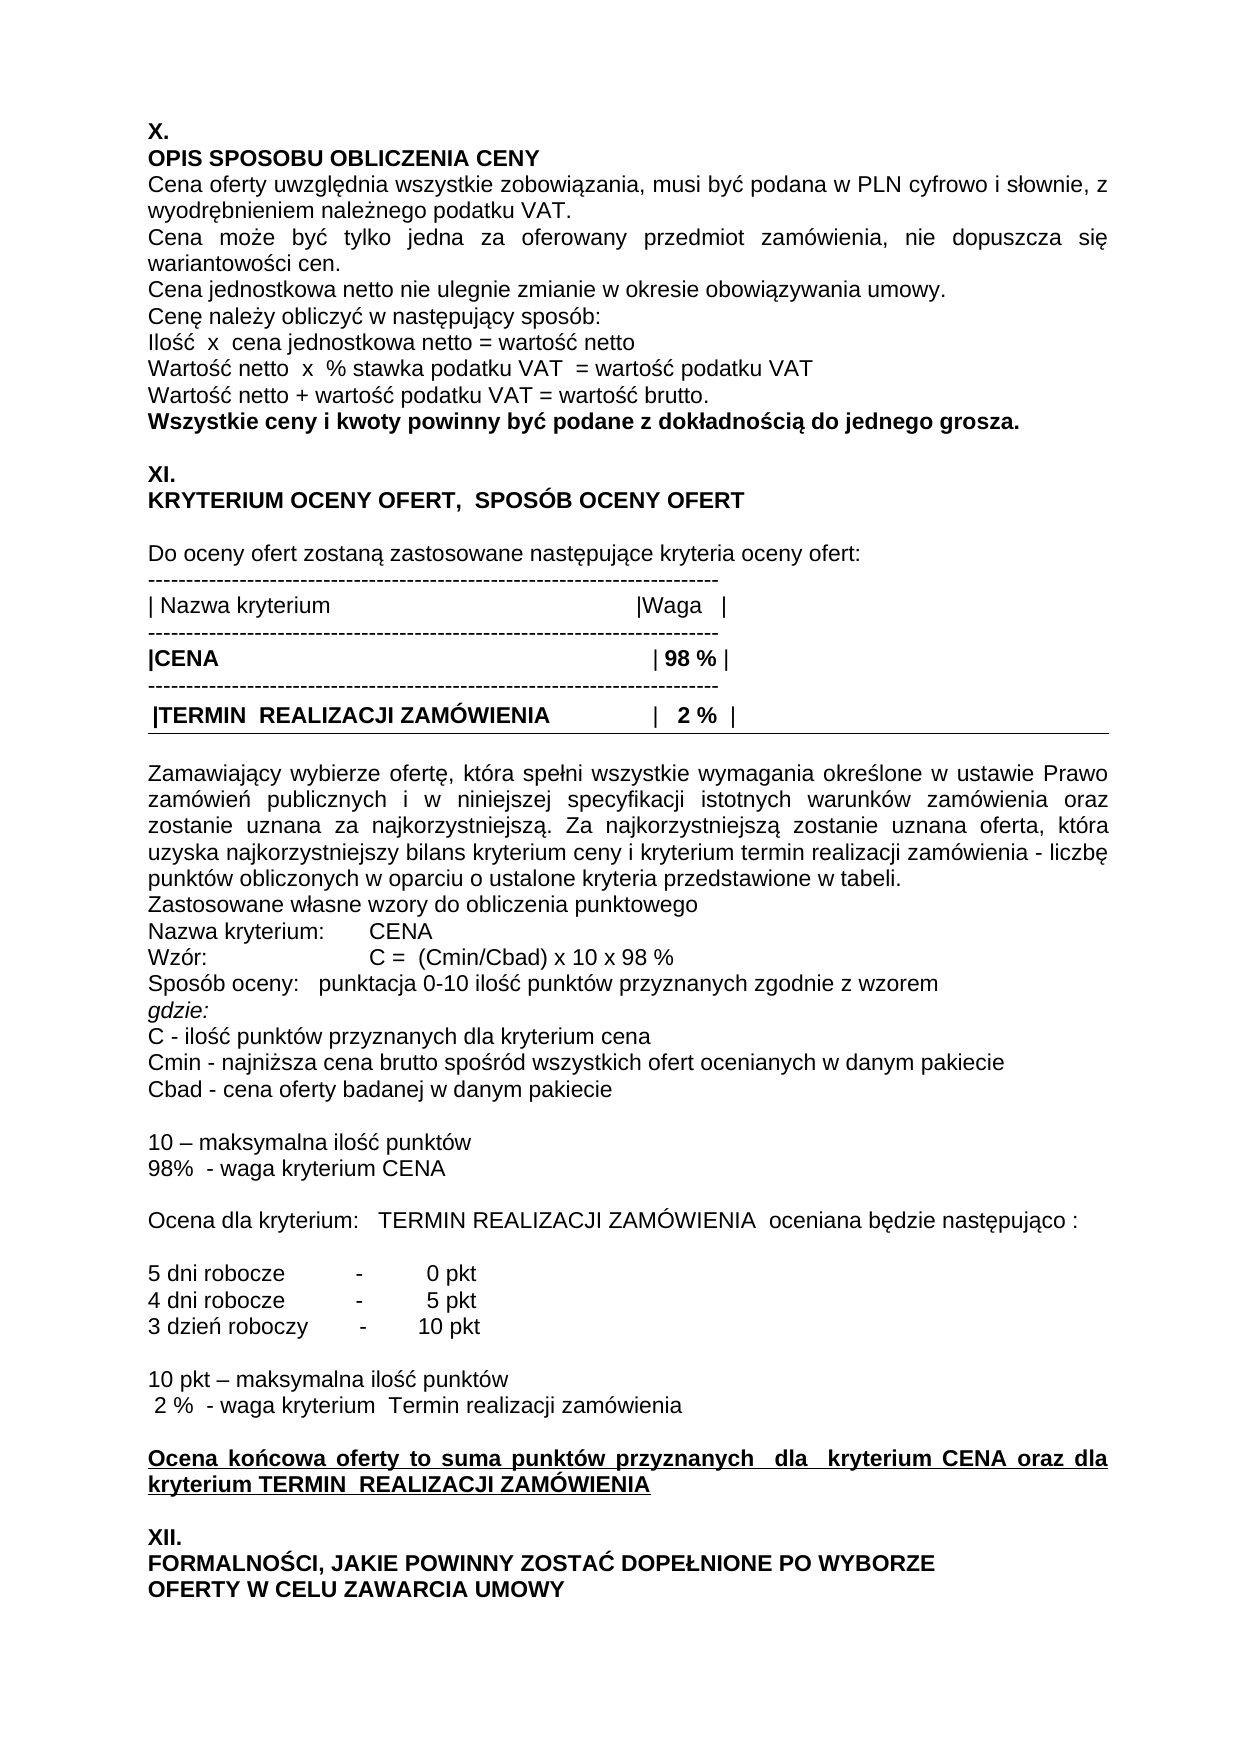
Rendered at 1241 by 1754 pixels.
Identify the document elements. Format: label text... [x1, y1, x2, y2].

text 10 pkt – maksymalna ilość punktów [148, 1366, 1109, 1392]
text Ocena dla kryterium: TERMIN REALIZACJI ZAMÓWIENIA oceniana będzie następująco : [148, 1207, 1109, 1234]
text Cenę należy obliczyć w następujący sposób: [148, 303, 1109, 329]
text |CENA | 98 % | [148, 645, 1109, 672]
text Zamawiający wybierze ofertę, która spełni wszystkie wymagania określone w ustawie Prawo zamówień publicznych i w niniejszej specyfikacji istotnych warunków zamówienia oraz zostanie uznana za najkorzystniejszą. Za najkorzystniejszą zostanie uznana oferta, która uzyska najkorzystniejszy bilans kryterium ceny i kryterium termin realizacji zamówienia - liczbę punktów obliczonych w oparciu o ustalone kryteria przedstawione w tabeli. [148, 759, 1109, 891]
text Sposób oceny: punktacja 0-10 ilość punktów przyznanych zgodnie z wzorem gdzie: C - ilość punktów przyznanych dla kryterium cena Cmin - najniższa cena brutto spośród wszystkich ofert ocenianych w danym pakiecie Cbad - cena oferty badanej w danym pakiecie [148, 970, 1109, 1102]
text Zastosowane własne wzory do obliczenia punktowego [148, 891, 1109, 918]
text OFERTY W CELU ZAWARCIA UMOWY [148, 1576, 1109, 1603]
text 5 dni robocze - 0 pkt [148, 1260, 1109, 1287]
text XII. [148, 1524, 1109, 1550]
text --------------------------------------------------------------------------- [148, 566, 1109, 592]
text |TERMIN REALIZACJI ZAMÓWIENIA | 2 % | [148, 698, 1109, 733]
text X. [148, 118, 1109, 144]
text Nazwa kryterium: CENA Wzór: C = (Cmin/Cbad) x 10 x 98 % [148, 918, 1109, 970]
text Wartość netto x % stawka podatku VAT = wartość podatku VAT [148, 355, 1109, 382]
text --------------------------------------------------------------------------- [148, 672, 1109, 698]
text Ocena końcowa oferty to suma punktów przyznanych dla kryterium CENA oraz dla kryterium TERMIN REALIZACJI ZAMÓWIENIA [148, 1445, 1109, 1497]
text FORMALNOŚCI, JAKIE POWINNY ZOSTAĆ DOPEŁNIONE PO WYBORZE [148, 1550, 1109, 1576]
text --------------------------------------------------------------------------- [148, 619, 1109, 645]
text Wartość netto + wartość podatku VAT = wartość brutto. [148, 382, 1109, 408]
text 10 – maksymalna ilość punktów [148, 1128, 1109, 1155]
text Cena oferty uwzględnia wszystkie zobowiązania, musi być podana w PLN cyfrowo i słownie, z wyodrębnieniem należnego podatku VAT. [148, 171, 1109, 223]
text Do oceny ofert zostaną zastosowane następujące kryteria oceny ofert: [148, 540, 1109, 566]
text | Nazwa kryterium |Waga | [148, 592, 1109, 619]
text Wszystkie ceny i kwoty powinny być podane z dokładnością do jednego grosza. [148, 408, 1109, 434]
text 2 % - waga kryterium Termin realizacji zamówienia [148, 1392, 1109, 1418]
text KRYTERIUM OCENY OFERT, SPOSÓB OCENY OFERT [148, 487, 1109, 513]
text Ilość x cena jednostkowa netto = wartość netto [148, 329, 1109, 355]
text XI. [148, 461, 1109, 487]
text Cena jednostkowa netto nie ulegnie zmianie w okresie obowiązywania umowy. [148, 276, 1109, 303]
text 98% - waga kryterium CENA [148, 1155, 1109, 1181]
text OPIS SPOSOBU OBLICZENIA CENY [148, 144, 1109, 171]
text Cena może być tylko jedna za oferowany przedmiot zamówienia, nie dopuszcza się wariantowości cen. [148, 223, 1109, 276]
text 4 dni robocze - 5 pkt [148, 1287, 1109, 1313]
text 3 dzień roboczy - 10 pkt [148, 1313, 1109, 1339]
